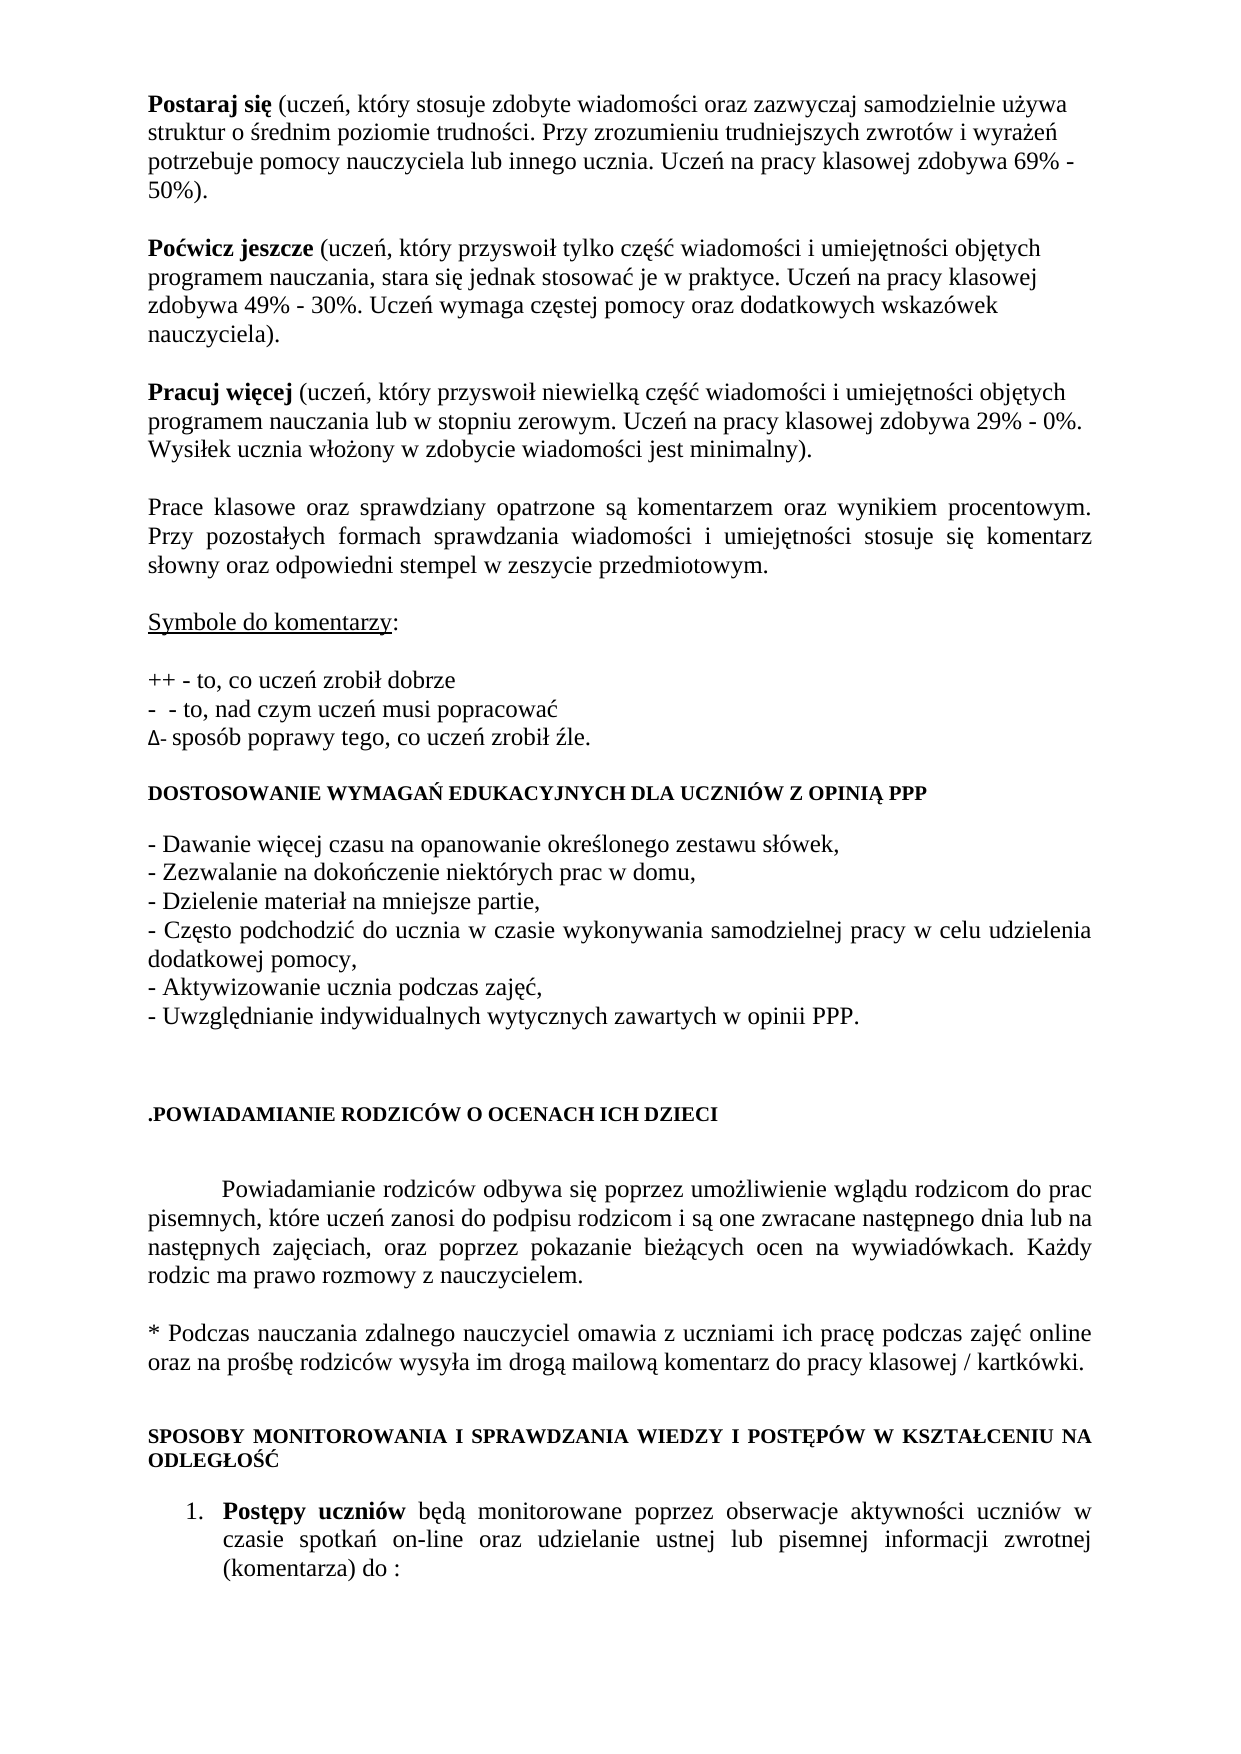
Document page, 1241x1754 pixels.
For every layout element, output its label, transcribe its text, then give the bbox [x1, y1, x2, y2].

text - Dawanie więcej czasu na opanowanie określonego zestawu słówek, [148, 829, 1093, 857]
text Pracuj więcej (uczeń, który przyswoił niewielką część wiadomości i umiejętności objętych programem nauczania lub w stopniu zerowym. Uczeń na pracy klasowej zdobywa 29% - 0%. Wysiłek ucznia włożony w zdobycie wiadomości jest minimalny). [148, 377, 1093, 463]
text Δ- sposób poprawy tego, co uczeń zrobił źle. [148, 722, 1093, 752]
text - Zezwalanie na dokończenie niektórych prac w domu, [148, 857, 1093, 886]
text - - to, nad czym uczeń musi popracować [148, 694, 1093, 722]
text - Często podchodzić do ucznia w czasie wykonywania samodzielnej pracy w celu udzielenia dodatkowej pomocy, [148, 915, 1093, 972]
text - Dzielenie materiał na mniejsze partie, [148, 886, 1093, 915]
text - Aktywizowanie ucznia podczas zajęć, [148, 972, 1093, 1001]
text ++ - to, co uczeń zrobił dobrze [148, 665, 1093, 694]
text Prace klasowe oraz sprawdziany opatrzone są komentarzem oraz wynikiem procentowym. Przy pozostałych formach sprawdzania wiadomości i umiejętności stosuje się komentarz słowny oraz odpowiedni stempel w zeszycie przedmiotowym. [148, 492, 1093, 579]
text - Uwzględnianie indywidualnych wytycznych zawartych w opinii PPP. [148, 1001, 1093, 1030]
text SPOSOBY MONITOROWANIA I SPRAWDZANIA WIEDZY I POSTĘPÓW W KSZTAŁCENIU NA ODLEGŁOŚĆ [148, 1423, 1093, 1472]
text DOSTOSOWANIE WYMAGAŃ EDUKACYJNYCH DLA UCZNIÓW Z OPINIĄ PPP [148, 781, 1093, 805]
text Powiadamianie rodziców odbywa się poprzez umożliwienie wglądu rodzicom do prac pisemnych, które uczeń zanosi do podpisu rodzicom i są one zwracane następnego dnia lub na następnych zajęciach, oraz poprzez pokazanie bieżących ocen na wywiadówkach. Każdy rodzic ma prawo rozmowy z nauczycielem. [148, 1174, 1093, 1289]
text Symbole do komentarzy: [148, 607, 1093, 636]
text Poćwicz jeszcze (uczeń, który przyswoił tylko część wiadomości i umiejętności objętych programem nauczania, stara się jednak stosować je w praktyce. Uczeń na pracy klasowej zdobywa 49% - 30%. Uczeń wymaga częstej pomocy oraz dodatkowych wskazówek nauczyciela). [148, 233, 1093, 348]
text * Podczas nauczania zdalnego nauczyciel omawia z uczniami ich pracę podczas zajęć online oraz na prośbę rodziców wysyła im drogą mailową komentarz do pracy klasowej / kartkówki. [148, 1318, 1093, 1375]
list Postępy uczniów będą monitorowane poprzez obserwacje aktywności uczniów w czasie spotkań on-line oraz udzielanie ustnej lub pisemnej informacji zwrotnej (komentarza) do : [185, 1496, 1093, 1582]
text Postaraj się (uczeń, który stosuje zdobyte wiadomości oraz zazwyczaj samodzielnie używa struktur o średnim poziomie trudności. Przy zrozumieniu trudniejszych zwrotów i wyrażeń potrzebuje pomocy nauczyciela lub innego ucznia. Uczeń na pracy klasowej zdobywa 69% - 50%). [148, 89, 1093, 204]
subtitle POWIADAMIANIE RODZICÓW O OCENACH ICH DZIECI [148, 1102, 1093, 1126]
